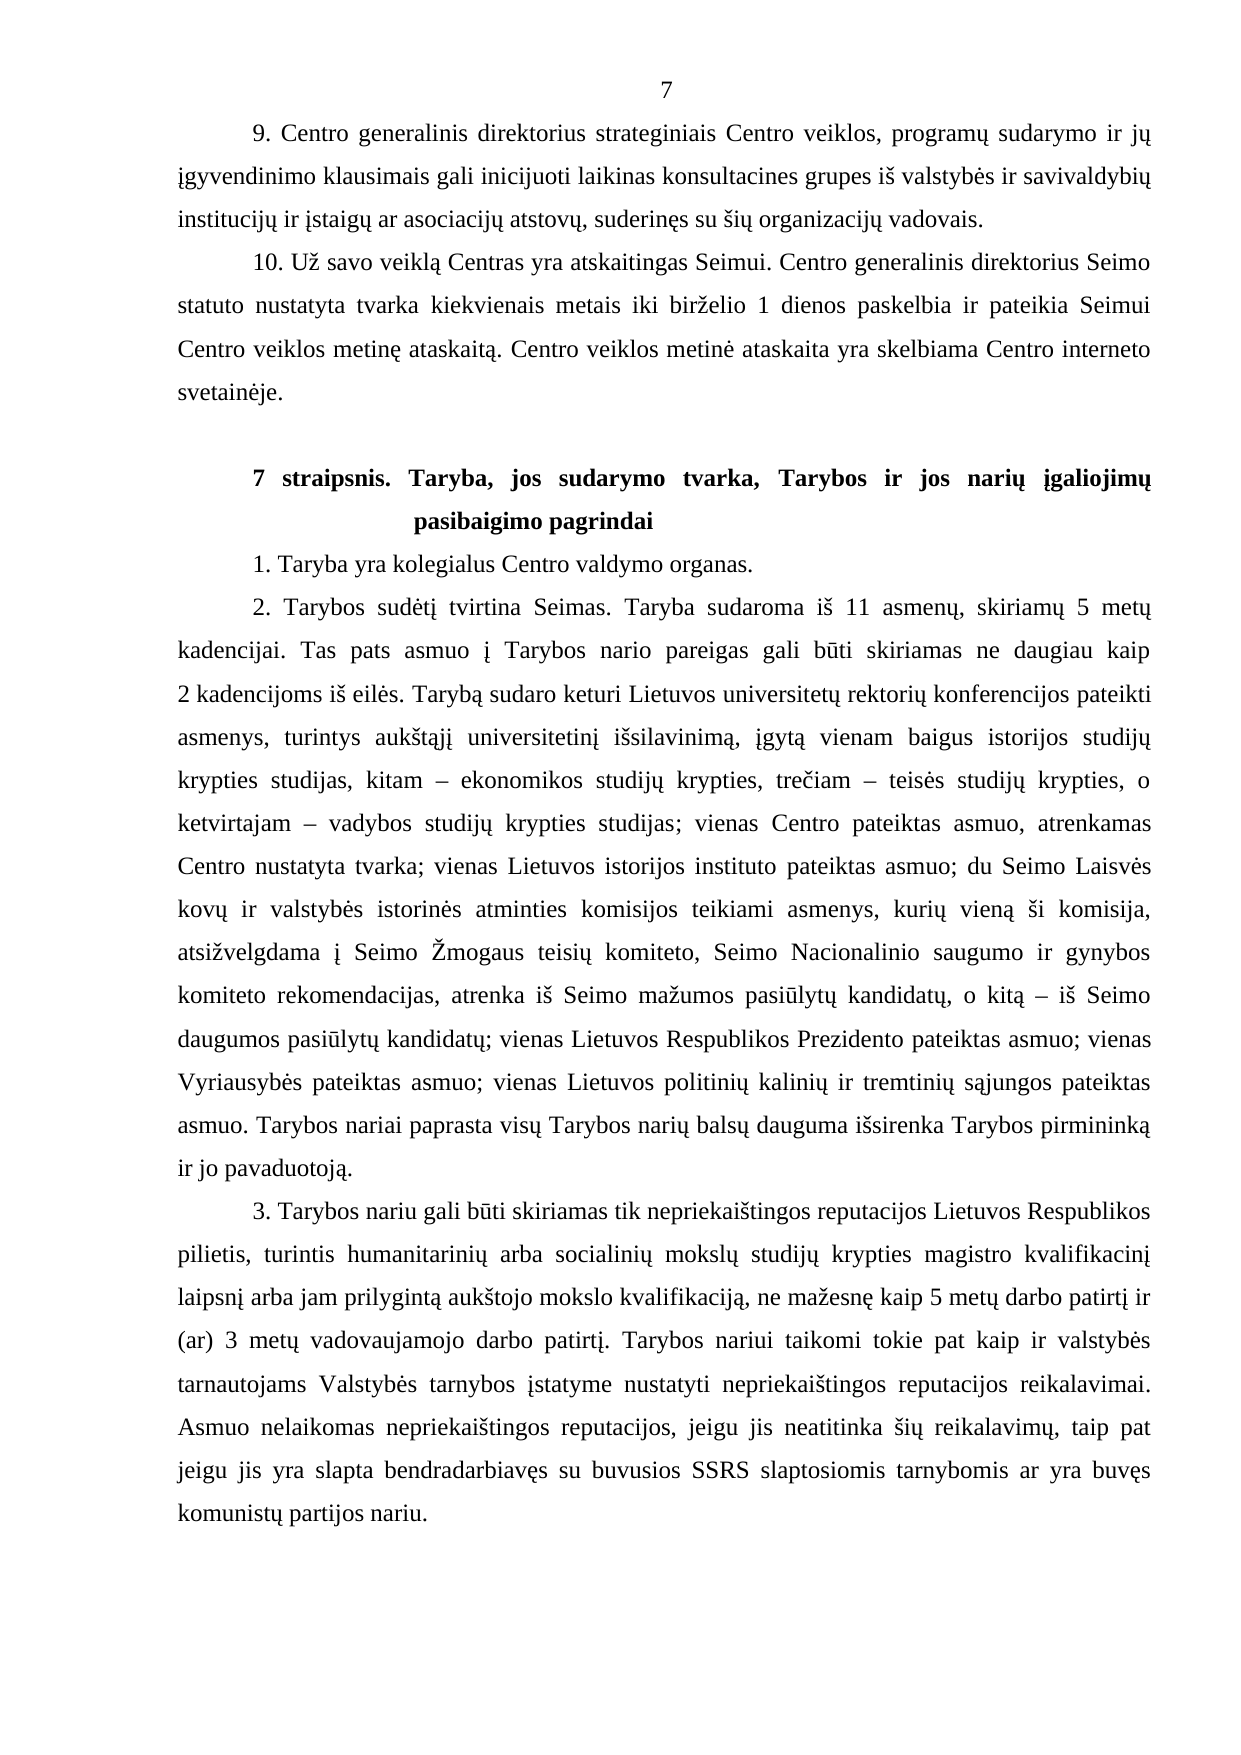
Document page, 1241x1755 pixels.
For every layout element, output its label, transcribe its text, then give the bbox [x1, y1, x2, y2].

text 7 straipsnis. Taryba, jos sudarymo tvarka, Tarybos ir jos narių įgaliojimų pasibaigimo pagrindai [252, 463, 1152, 535]
text 10. Už savo veiklą Centras yra atskaitingas Seimui. Centro generalinis direktorius Seimo statuto nustatyta tvarka kiekvienais metais iki birželio 1 dienos paskelbia ir pateikia Seimui Centro veiklos metinę ataskaitą. Centro veiklos metinė ataskaita yra skelbiama Centro interneto svetainėje. [177, 247, 1152, 406]
text 2. Tarybos sudėtį tvirtina Seimas. Taryba sudaroma iš 11 asmenų, skiriamų 5 metų kadencijai. Tas pats asmuo į Tarybos nario pareigas gali būti skiriamas ne daugiau kaip 2 kadencijoms iš eilės. Tarybą sudaro keturi Lietuvos universitetų rektorių konferencijos pateikti asmenys, turintys aukštąjį universitetinį išsilavinimą, įgytą vienam baigus istorijos studijų krypties studijas, kitam – ekonomikos studijų krypties, trečiam – teisės studijų krypties, o ketvirtajam – vadybos studijų krypties studijas; vienas Centro pateiktas asmuo, atrenkamas Centro nustatyta tvarka; vienas Lietuvos istorijos instituto pateiktas asmuo; du Seimo Laisvės kovų ir valstybės istorinės atminties komisijos teikiami asmenys, kurių vieną ši komisija, atsižvelgdama į Seimo Žmogaus teisių komiteto, Seimo Nacionalinio saugumo ir gynybos komiteto rekomendacijas, atrenka iš Seimo mažumos pasiūlytų kandidatų, o kitą – iš Seimo daugumos pasiūlytų kandidatų; vienas Lietuvos Respublikos Prezidento pateiktas asmuo; vienas Vyriausybės pateiktas asmuo; vienas Lietuvos politinių kalinių ir tremtinių sąjungos pateiktas asmuo. Tarybos nariai paprasta visų Tarybos narių balsų dauguma išsirenka Tarybos pirmininką ir jo pavaduotoją. [177, 592, 1152, 1182]
text 1. Taryba yra kolegialus Centro valdymo organas. [177, 549, 1152, 578]
text 9. Centro generalinis direktorius strateginiais Centro veiklos, programų sudarymo ir jų įgyvendinimo klausimais gali inicijuoti laikinas konsultacines grupes iš valstybės ir savivaldybių institucijų ir įstaigų ar asociacijų atstovų, suderinęs su šių organizacijų vadovais. [177, 118, 1152, 233]
text 3. Tarybos nariu gali būti skiriamas tik nepriekaištingos reputacijos Lietuvos Respublikos pilietis, turintis humanitarinių arba socialinių mokslų studijų krypties magistro kvalifikacinį laipsnį arba jam prilygintą aukštojo mokslo kvalifikaciją, ne mažesnę kaip 5 metų darbo patirtį ir (ar) 3 metų vadovaujamojo darbo patirtį. Tarybos nariui taikomi tokie pat kaip ir valstybės tarnautojams Valstybės tarnybos įstatyme nustatyti nepriekaištingos reputacijos reikalavimai. Asmuo nelaikomas nepriekaištingos reputacijos, jeigu jis neatitinka šių reikalavimų, taip pat jeigu jis yra slapta bendradarbiavęs su buvusios SSRS slaptosiomis tarnybomis ar yra buvęs komunistų partijos nariu. [177, 1196, 1152, 1527]
